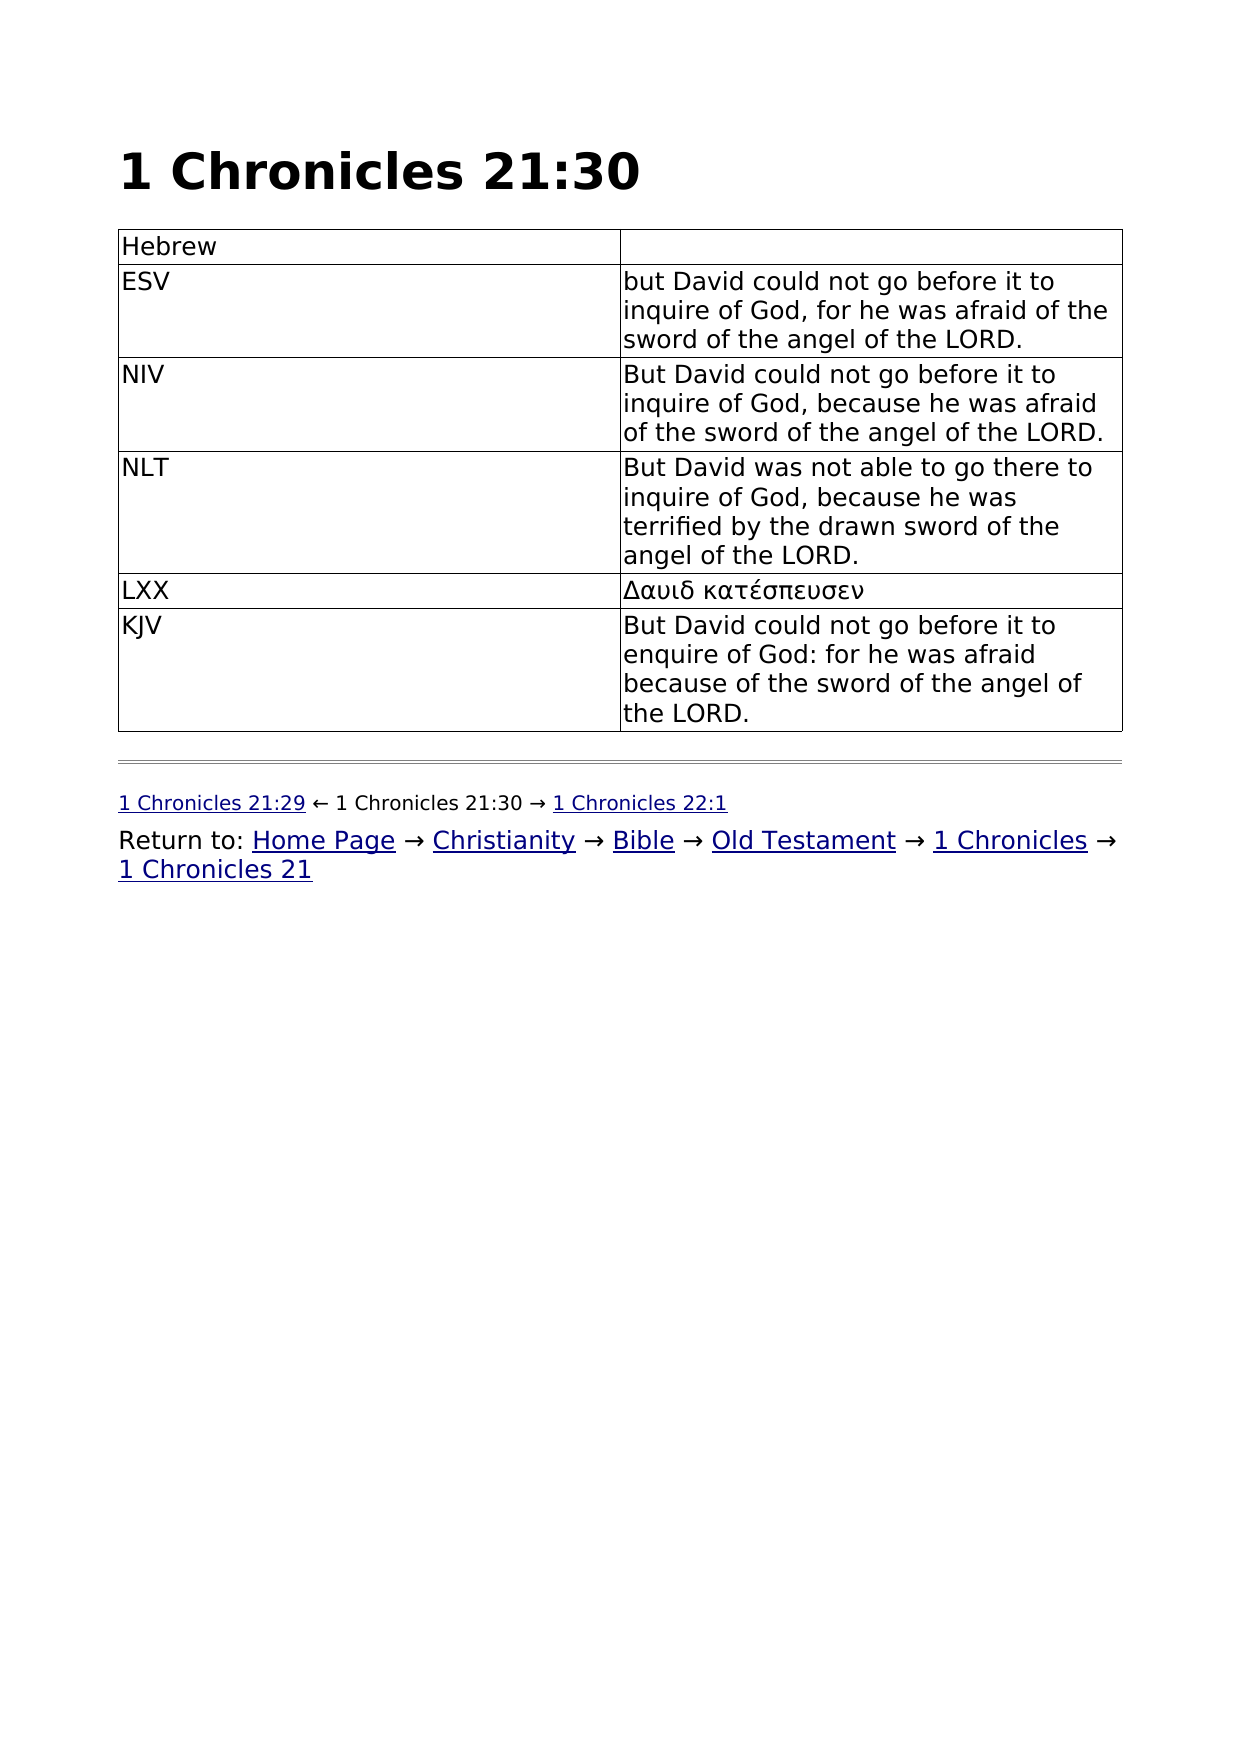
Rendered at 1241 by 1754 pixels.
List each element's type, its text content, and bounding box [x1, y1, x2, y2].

table_header Hebrew [119, 230, 620, 264]
table_cell But David could not go before it to enquire of God: for he was afraid because of the sword of the angel of the LORD. [621, 609, 1122, 731]
table_cell ESV [119, 265, 620, 357]
text Return to: Home Page → Christianity → Bible → Old Testament → 1 Chronicles → 1 Chronicles 21 [118, 826, 1122, 884]
table_cell KJV [119, 609, 620, 731]
table_cell but David could not go before it to inquire of God, for he was afraid of the sword of the angel of the LORD. [621, 265, 1122, 357]
text 1 Chronicles 21:29 ← 1 Chronicles 21:30 → 1 Chronicles 22:1 [118, 792, 1122, 826]
table_cell NIV [119, 358, 620, 451]
table_cell But David was not able to go there to inquire of God, because he was terrified by the drawn sword of the angel of the LORD. [621, 452, 1122, 573]
subtitle 1 Chronicles 21:30 [118, 143, 1122, 201]
table_cell But David could not go before it to inquire of God, because he was afraid of the sword of the angel of the LORD. [621, 358, 1122, 451]
table_header [621, 230, 1122, 264]
table_cell Δαυιδ κατέσπευσεν [621, 574, 1122, 608]
table_cell NLT [119, 452, 620, 573]
table_cell LXX [119, 574, 620, 608]
